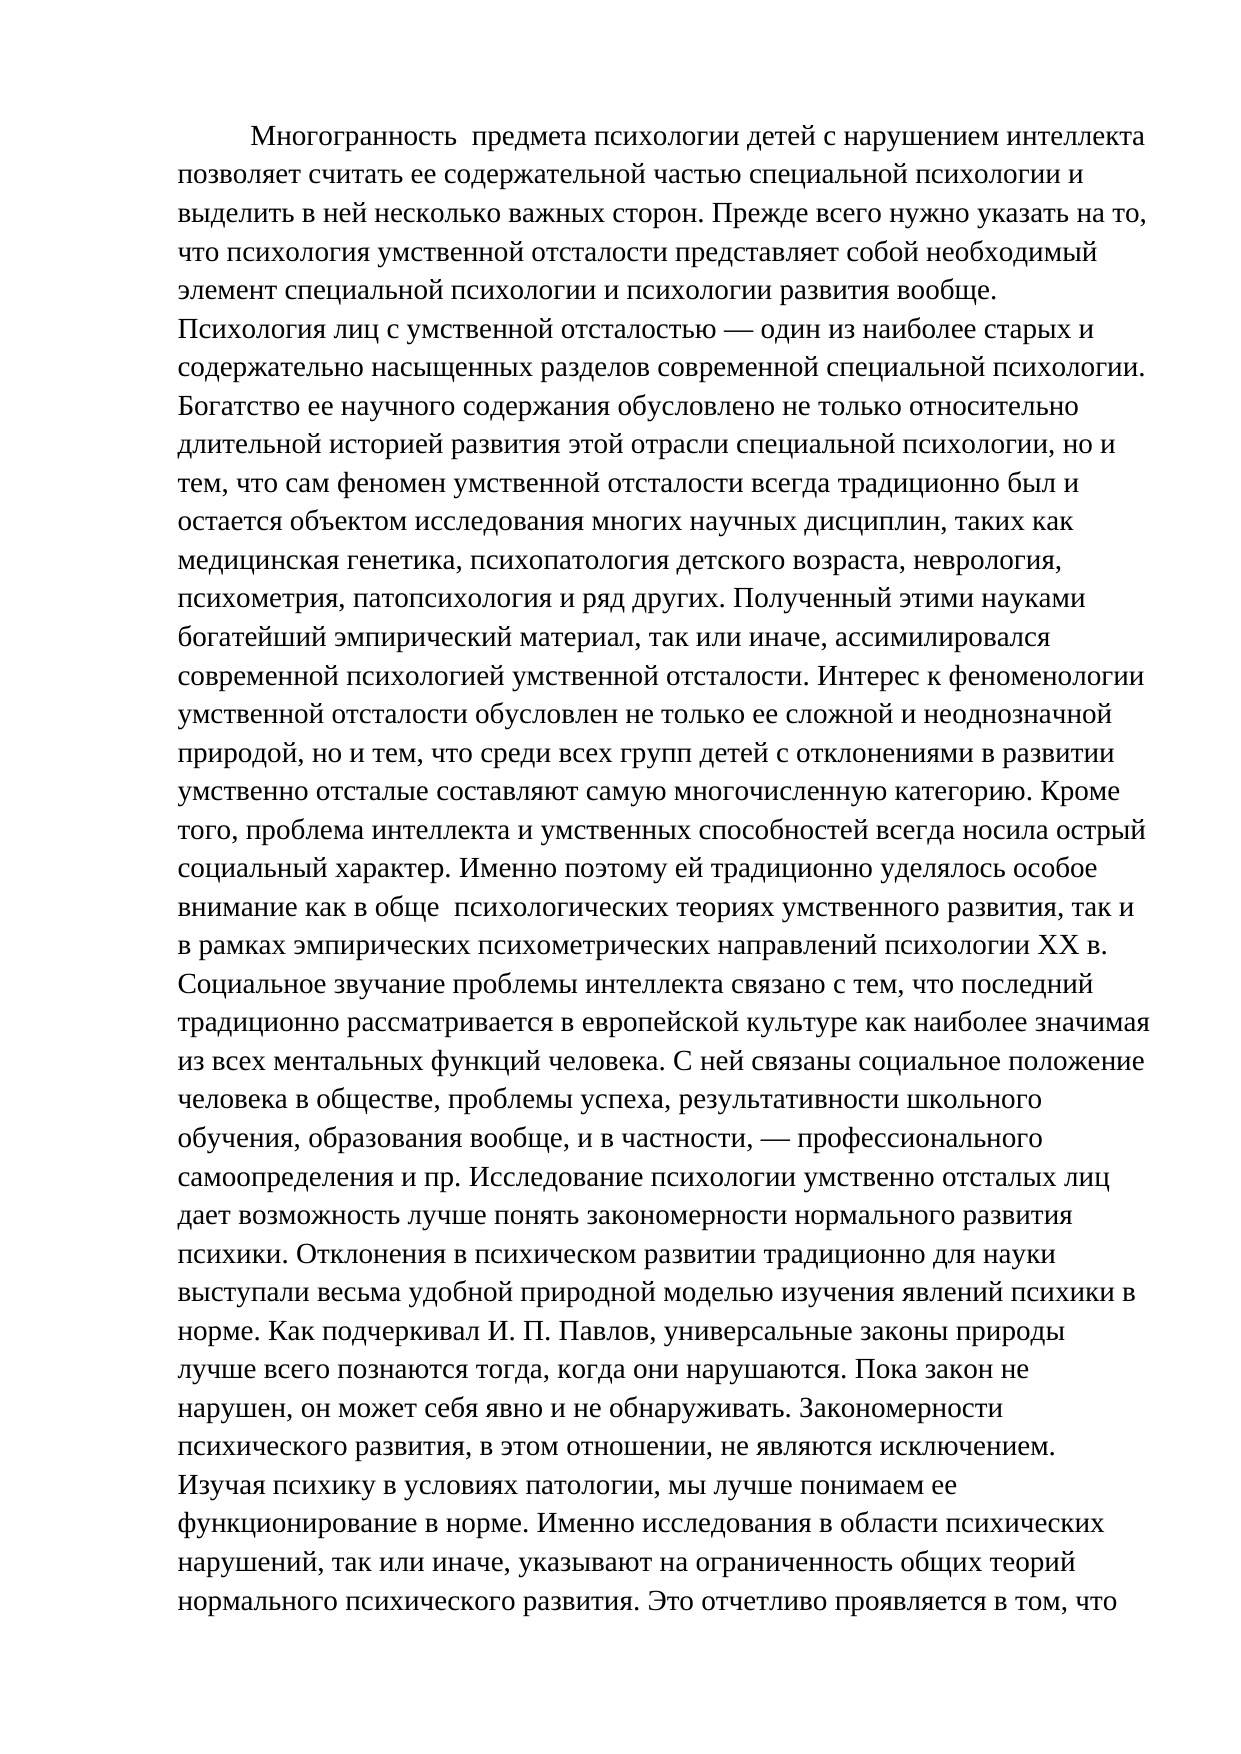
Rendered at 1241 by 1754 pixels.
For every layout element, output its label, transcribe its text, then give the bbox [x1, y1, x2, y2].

text Многогранность предмета психологии детей с нарушением интеллекта позволяет считать ее содержательной частью специальной психологии и выделить в ней несколько важных сторон. Прежде всего нужно указать на то, что психология умственной отсталости представляет собой необходимый элемент специальной психологии и психологии развития вообще. Психология лиц с умственной отсталостью — один из наиболее старых и содержательно насыщенных разделов современной специальной психологии. Богатство ее научного содержания обусловлено не только относительно длительной историей развития этой отрасли специальной психологии, но и тем, что сам феномен умственной отсталости всегда традиционно был и остается объектом исследования многих научных дисциплин, таких как медицинская генетика, психопатология детского возраста, неврология, психометрия, патопсихология и ряд других. Полученный этими науками богатейший эмпирический материал, так или иначе, ассимилировался современной психологией умственной отсталости. Интерес к феноменологии умственной отсталости обусловлен не только ее сложной и неоднозначной природой, но и тем, что среди всех групп детей с отклонениями в развитии умственно отсталые составляют самую многочисленную категорию. Кроме того, проблема интеллекта и умственных способностей всегда носила острый социальный характер. Именно поэтому ей традиционно уделялось особое внимание как в обще психологических теориях умственного развития, так и в рамках эмпирических психометрических направлений психологии XX в. Социальное звучание проблемы интеллекта связано с тем, что последний традиционно рассматривается в европейской культуре как наиболее значимая из всех ментальных функций человека. С ней связаны социальное положение человека в обществе, проблемы успеха, результативности школьного обучения, образования вообще, и в частности, — профессионального самоопределения и пр. Исследование психологии умственно отсталых лиц дает возможность лучше понять закономерности нормального развития психики. Отклонения в психическом развитии традиционно для науки выступали весьма удобной природной моделью изучения явлений психики в норме. Как подчеркивал И. П. Павлов, универсальные законы природы лучше всего познаются тогда, когда они нарушаются. Пока закон не нарушен, он может себя явно и не обнаруживать. Закономерности психического развития, в этом отношении, не являются исключением. Изучая психику в условиях патологии, мы лучше понимаем ее функционирование в норме. Именно исследования в области психических нарушений, так или иначе, указывают на ограниченность общих теорий нормального психического развития. Это отчетливо проявляется в том, что [177, 118, 1152, 1616]
